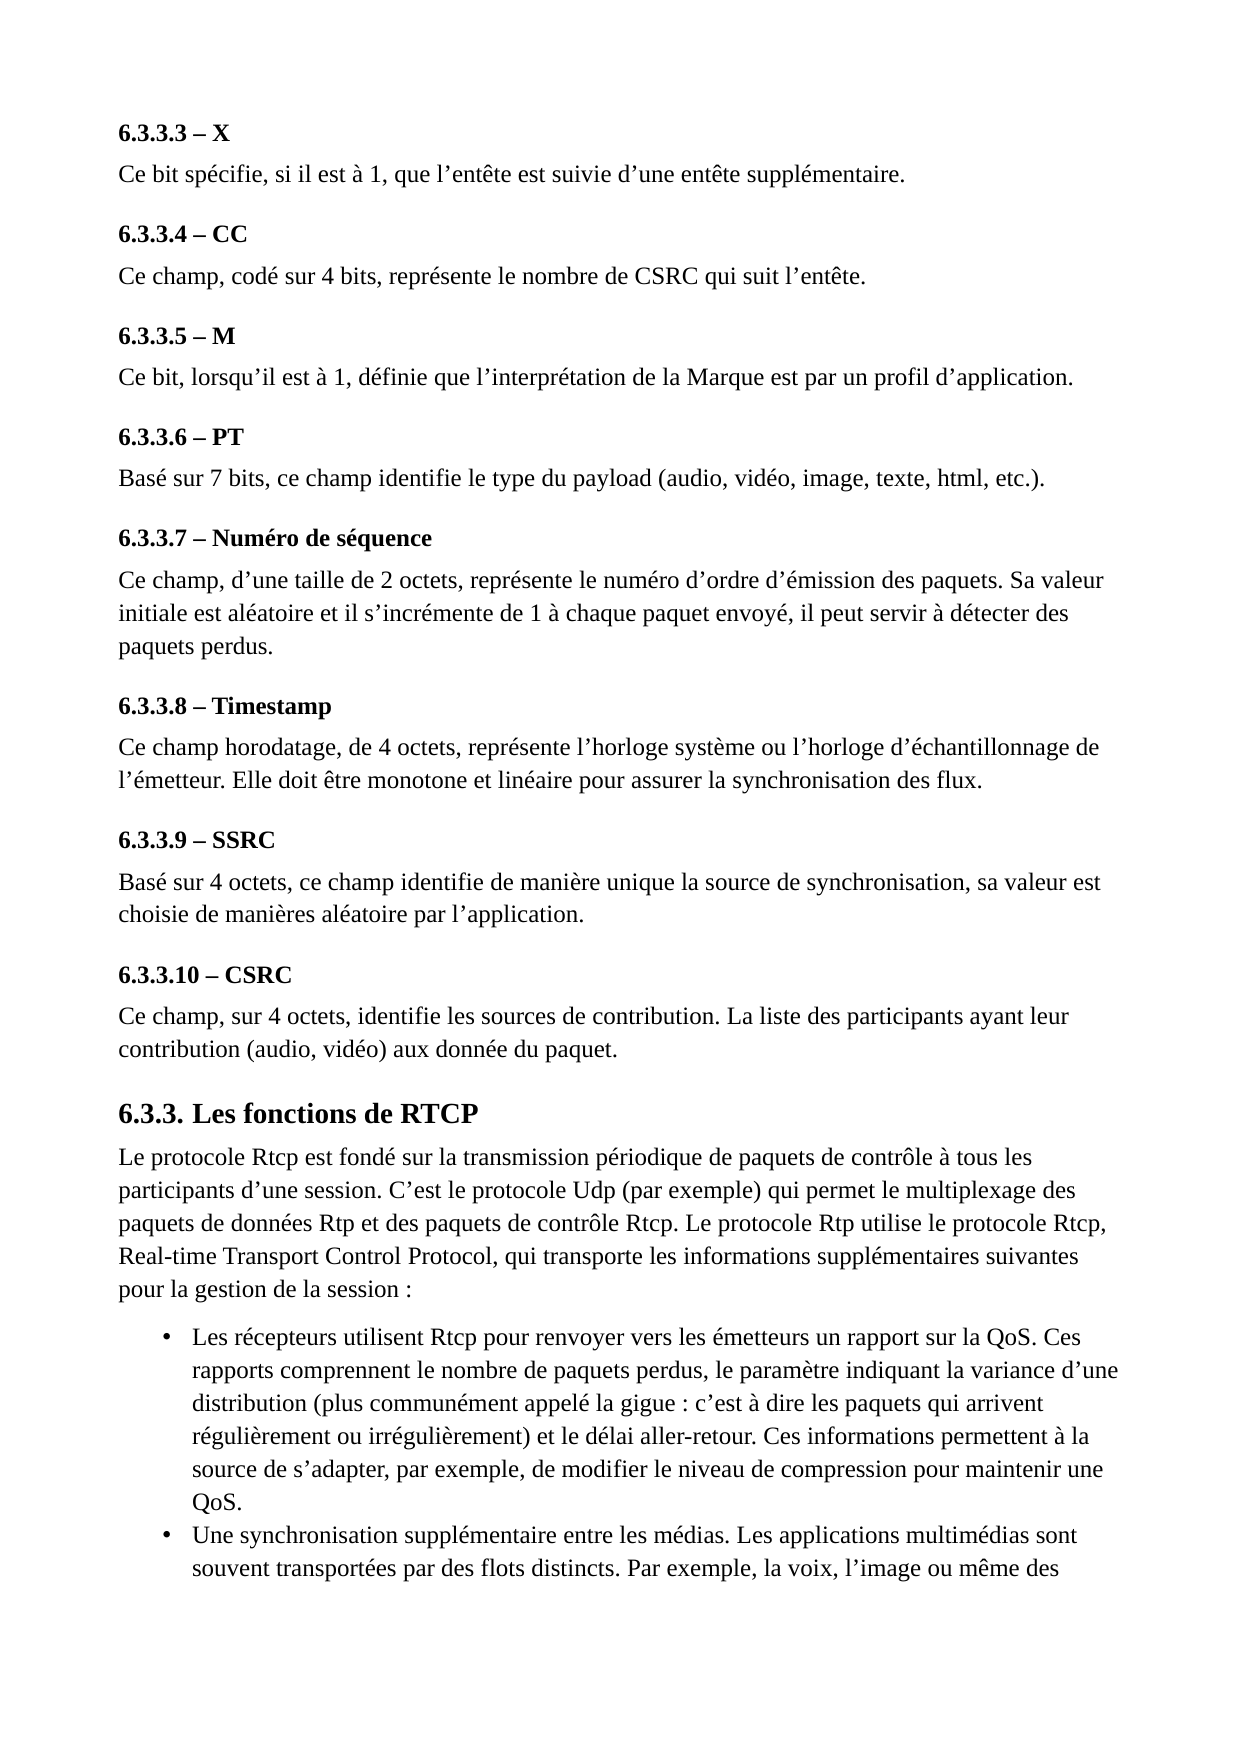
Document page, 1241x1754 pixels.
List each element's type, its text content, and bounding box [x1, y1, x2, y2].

subtitle 6.3.3.10 – CSRC [118, 960, 1122, 988]
text Ce champ horodatage, de 4 octets, représente l’horloge système ou l’horloge d’échantillonnage de l’émetteur. Elle doit être monotone et linéaire pour assurer la synchronisation des flux. [118, 732, 1122, 794]
subtitle 6.3.3.8 – Timestamp [118, 691, 1122, 720]
list Une synchronisation supplémentaire entre les médias. Les applications multimédias sont souvent transportées par des flots distincts. Par exemple, la voix, l’image ou même des [162, 1520, 1122, 1582]
subtitle 6.3.3.5 – M [118, 321, 1122, 349]
text Basé sur 4 octets, ce champ identifie de manière unique la source de synchronisation, sa valeur est choisie de manières aléatoire par l’application. [118, 867, 1122, 928]
text Ce champ, codé sur 4 bits, représente le nombre de CSRC qui suit l’entête. [118, 261, 1122, 289]
text Ce bit, lorsqu’il est à 1, définie que l’interprétation de la Marque est par un profil d’application. [118, 362, 1122, 391]
list Les récepteurs utilisent Rtcp pour renvoyer vers les émetteurs un rapport sur la QoS. Ces rapports comprennent le nombre de paquets perdus, le paramètre indiquant la variance d’une distribution (plus communément appelé la gigue : c’est à dire les paquets qui arrivent régulièrement ou irrégulièrement) et le délai aller-retour. Ces informations permettent à la source de s’adapter, par exemple, de modifier le niveau de compression pour maintenir une QoS. [162, 1322, 1122, 1516]
subtitle 6.3.3.3 – X [118, 118, 1122, 147]
text Ce champ, sur 4 octets, identifie les sources de contribution. La liste des participants ayant leur contribution (audio, vidéo) aux donnée du paquet. [118, 1001, 1122, 1063]
subtitle 6.3.3.9 – SSRC [118, 825, 1122, 854]
text Ce bit spécifie, si il est à 1, que l’entête est suivie d’une entête supplémentaire. [118, 159, 1122, 188]
subtitle 6.3.3.6 – PT [118, 422, 1122, 451]
subtitle Les fonctions de RTCP [118, 1096, 1122, 1130]
text Ce champ, d’une taille de 2 octets, représente le numéro d’ordre d’émission des paquets. Sa valeur initiale est aléatoire et il s’incrémente de 1 à chaque paquet envoyé, il peut servir à détecter des paquets perdus. [118, 565, 1122, 659]
subtitle 6.3.3.7 – Numéro de séquence [118, 523, 1122, 552]
subtitle 6.3.3.4 – CC [118, 219, 1122, 248]
text Basé sur 7 bits, ce champ identifie le type du payload (audio, vidéo, image, texte, html, etc.). [118, 463, 1122, 492]
text Le protocole Rtcp est fondé sur la transmission périodique de paquets de contrôle à tous les participants d’une session. C’est le protocole Udp (par exemple) qui permet le multiplexage des paquets de données Rtp et des paquets de contrôle Rtcp. Le protocole Rtp utilise le protocole Rtcp, Real-time Transport Control Protocol, qui transporte les informations supplémentaires suivantes pour la gestion de la session : [118, 1142, 1122, 1303]
